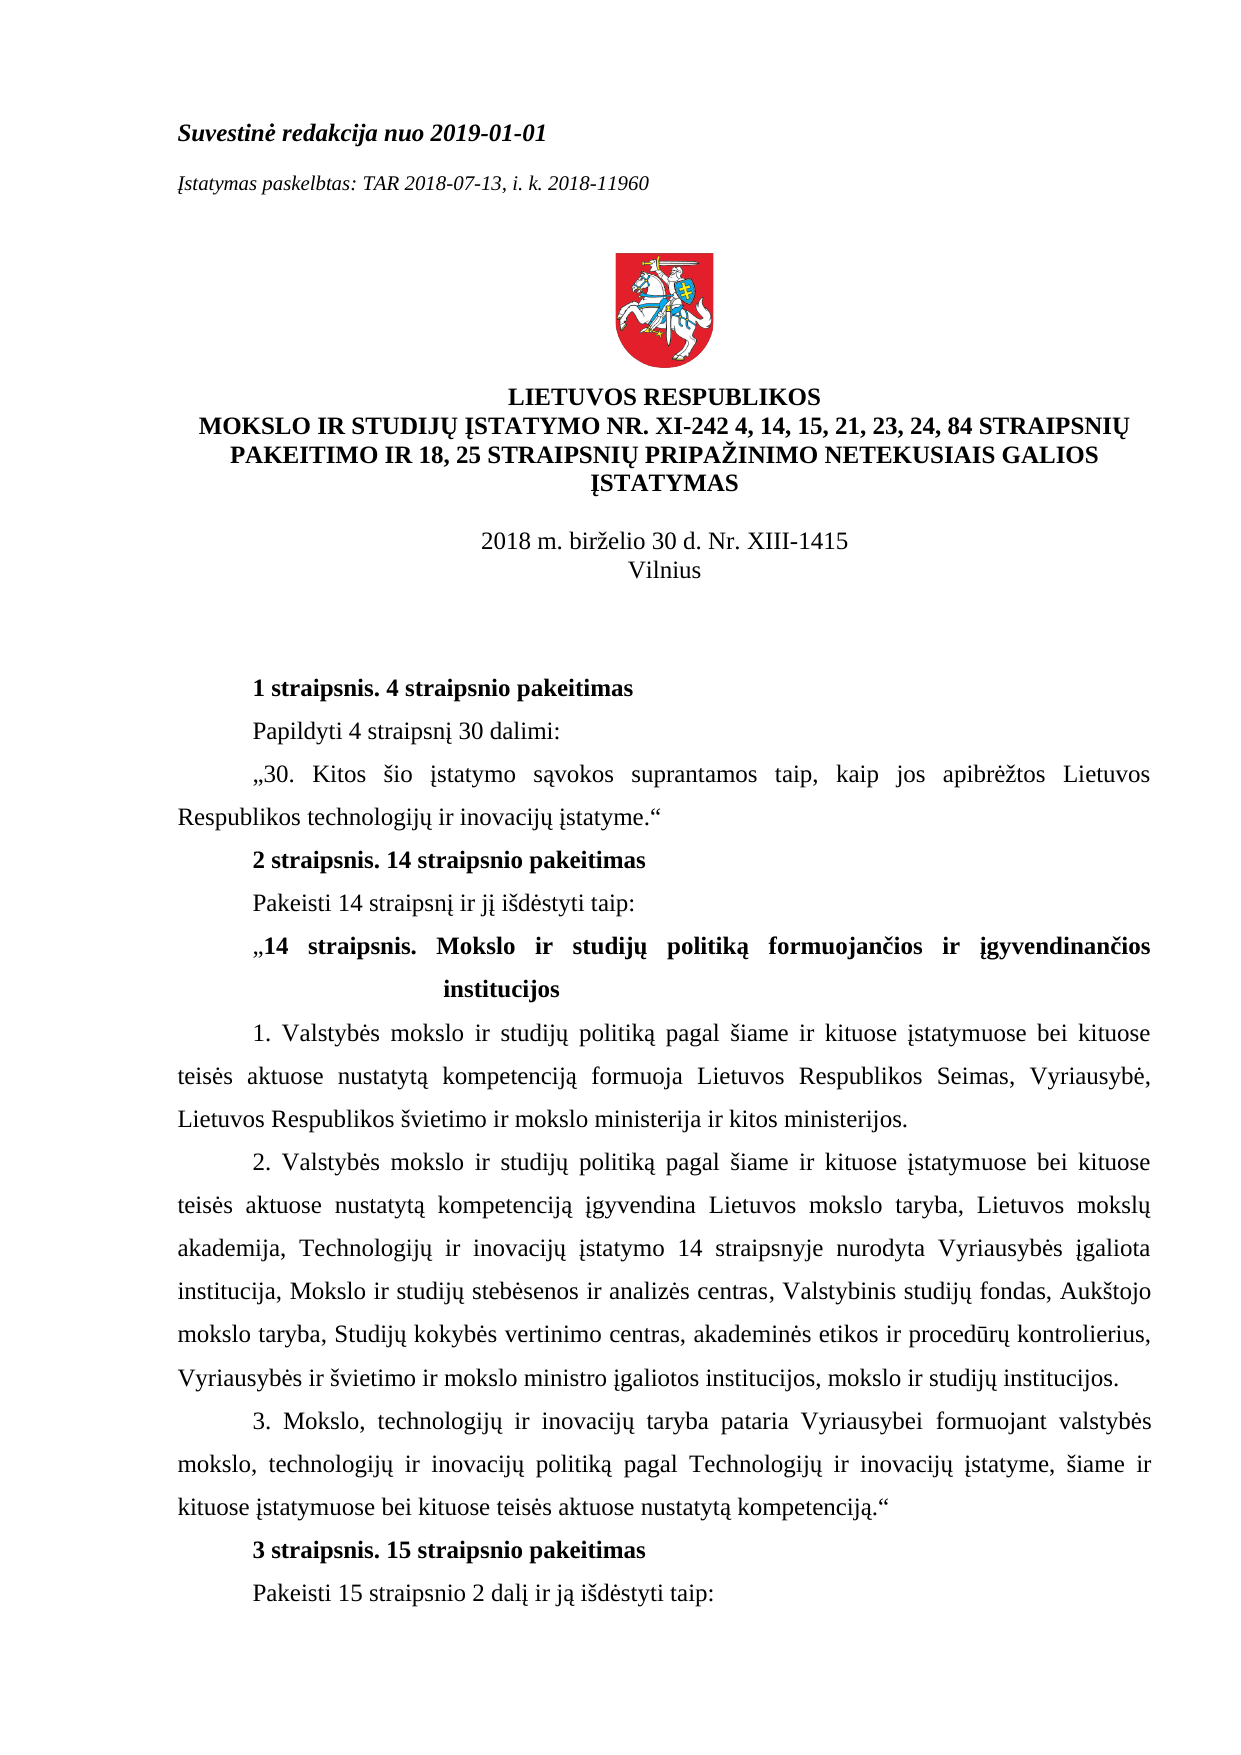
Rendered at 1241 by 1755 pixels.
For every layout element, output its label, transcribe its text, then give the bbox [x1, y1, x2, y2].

text ĮSTATYMAS [177, 468, 1152, 497]
text 2018 m. birželio 30 d. Nr. XIII-1415 [177, 526, 1152, 555]
text LIETUVOS RESPUBLIKOS [177, 382, 1152, 411]
text 2. Valstybės mokslo ir studijų politiką pagal šiame ir kituose įstatymuose bei kituose teisės aktuose nustatytą kompetenciją įgyvendina Lietuvos mokslo taryba, Lietuvos mokslų akademija, Technologijų ir inovacijų įstatymo 14 straipsnyje nurodyta Vyriausybės įgaliota institucija, Mokslo ir studijų stebėsenos ir analizės centras, Valstybinis studijų fondas, Aukštojo mokslo taryba, Studijų kokybės vertinimo centras, akademinės etikos ir procedūrų kontrolierius, Vyriausybės ir švietimo ir mokslo ministro įgaliotos institucijos, mokslo ir studijų institucijos. [177, 1147, 1152, 1391]
text „14 straipsnis. Mokslo ir studijų politiką formuojančios ir įgyvendinančios institucijos [252, 931, 1152, 1003]
text 3. Mokslo, technologijų ir inovacijų taryba pataria Vyriausybei formuojant valstybės mokslo, technologijų ir inovacijų politiką pagal Technologijų ir inovacijų įstatyme, šiame ir kituose įstatymuose bei kituose teisės aktuose nustatytą kompetenciją.“ [177, 1406, 1152, 1521]
text MOKSLO IR STUDIJŲ ĮSTATYMO NR. XI-242 4, 14, 15, 21, 23, 24, 84 STRAIPSNIŲ PAKEITIMO IR 18, 25 STRAIPSNIŲ PRIPAŽINIMO NETEKUSIAIS GALIOS [177, 411, 1152, 468]
text Pakeisti 15 straipsnio 2 dalį ir ją išdėstyti taip: [177, 1578, 1152, 1607]
text 1 straipsnis. 4 straipsnio pakeitimas [177, 673, 1152, 701]
text Vilnius [177, 555, 1152, 583]
text 2 straipsnis. 14 straipsnio pakeitimas [177, 845, 1152, 874]
text „30. Kitos šio įstatymo sąvokos suprantamos taip, kaip jos apibrėžtos Lietuvos Respublikos technologijų ir inovacijų įstatyme.“ [177, 759, 1152, 831]
text Papildyti 4 straipsnį 30 dalimi: [177, 716, 1152, 744]
text 3 straipsnis. 15 straipsnio pakeitimas [177, 1535, 1152, 1564]
text Pakeisti 14 straipsnį ir jį išdėstyti taip: [177, 888, 1152, 917]
text Įstatymas paskelbtas: TAR 2018-07-13, i. k. 2018-11960 [177, 171, 1152, 195]
text Suvestinė redakcija nuo 2019-01-01 [177, 118, 1152, 147]
text 1. Valstybės mokslo ir studijų politiką pagal šiame ir kituose įstatymuose bei kituose teisės aktuose nustatytą kompetenciją formuoja Lietuvos Respublikos Seimas, Vyriausybė, Lietuvos Respublikos švietimo ir mokslo ministerija ir kitos ministerijos. [177, 1018, 1152, 1133]
